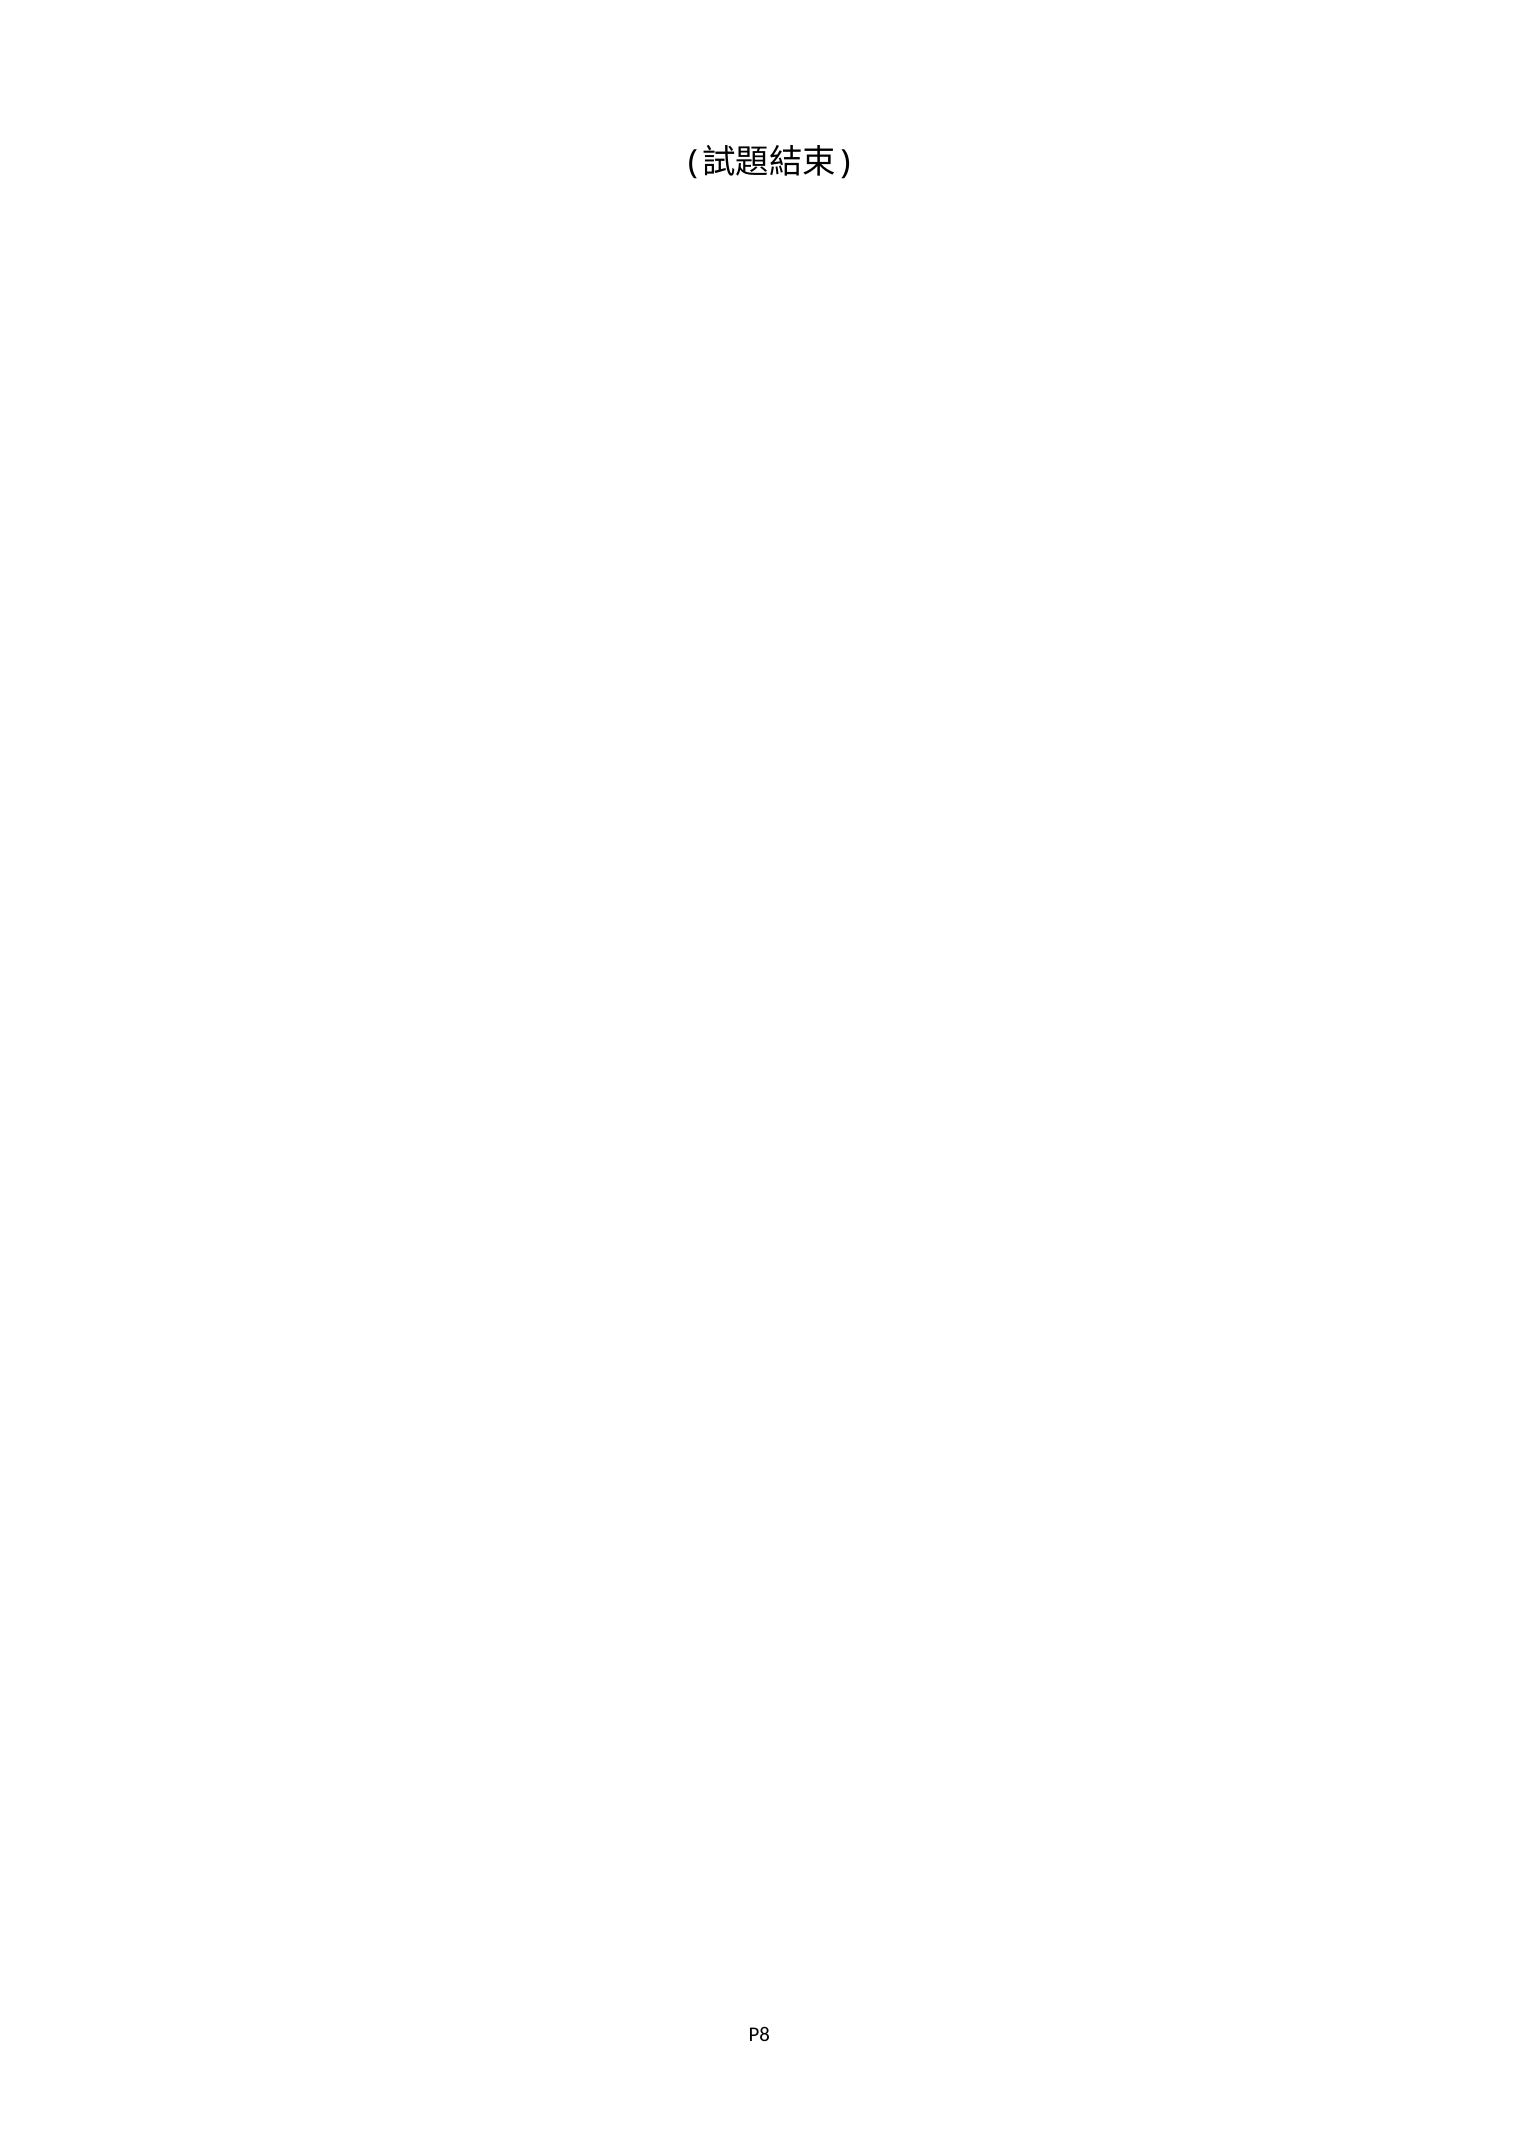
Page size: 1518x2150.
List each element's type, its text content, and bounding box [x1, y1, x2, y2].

text (試題結束) [89, 117, 1429, 180]
